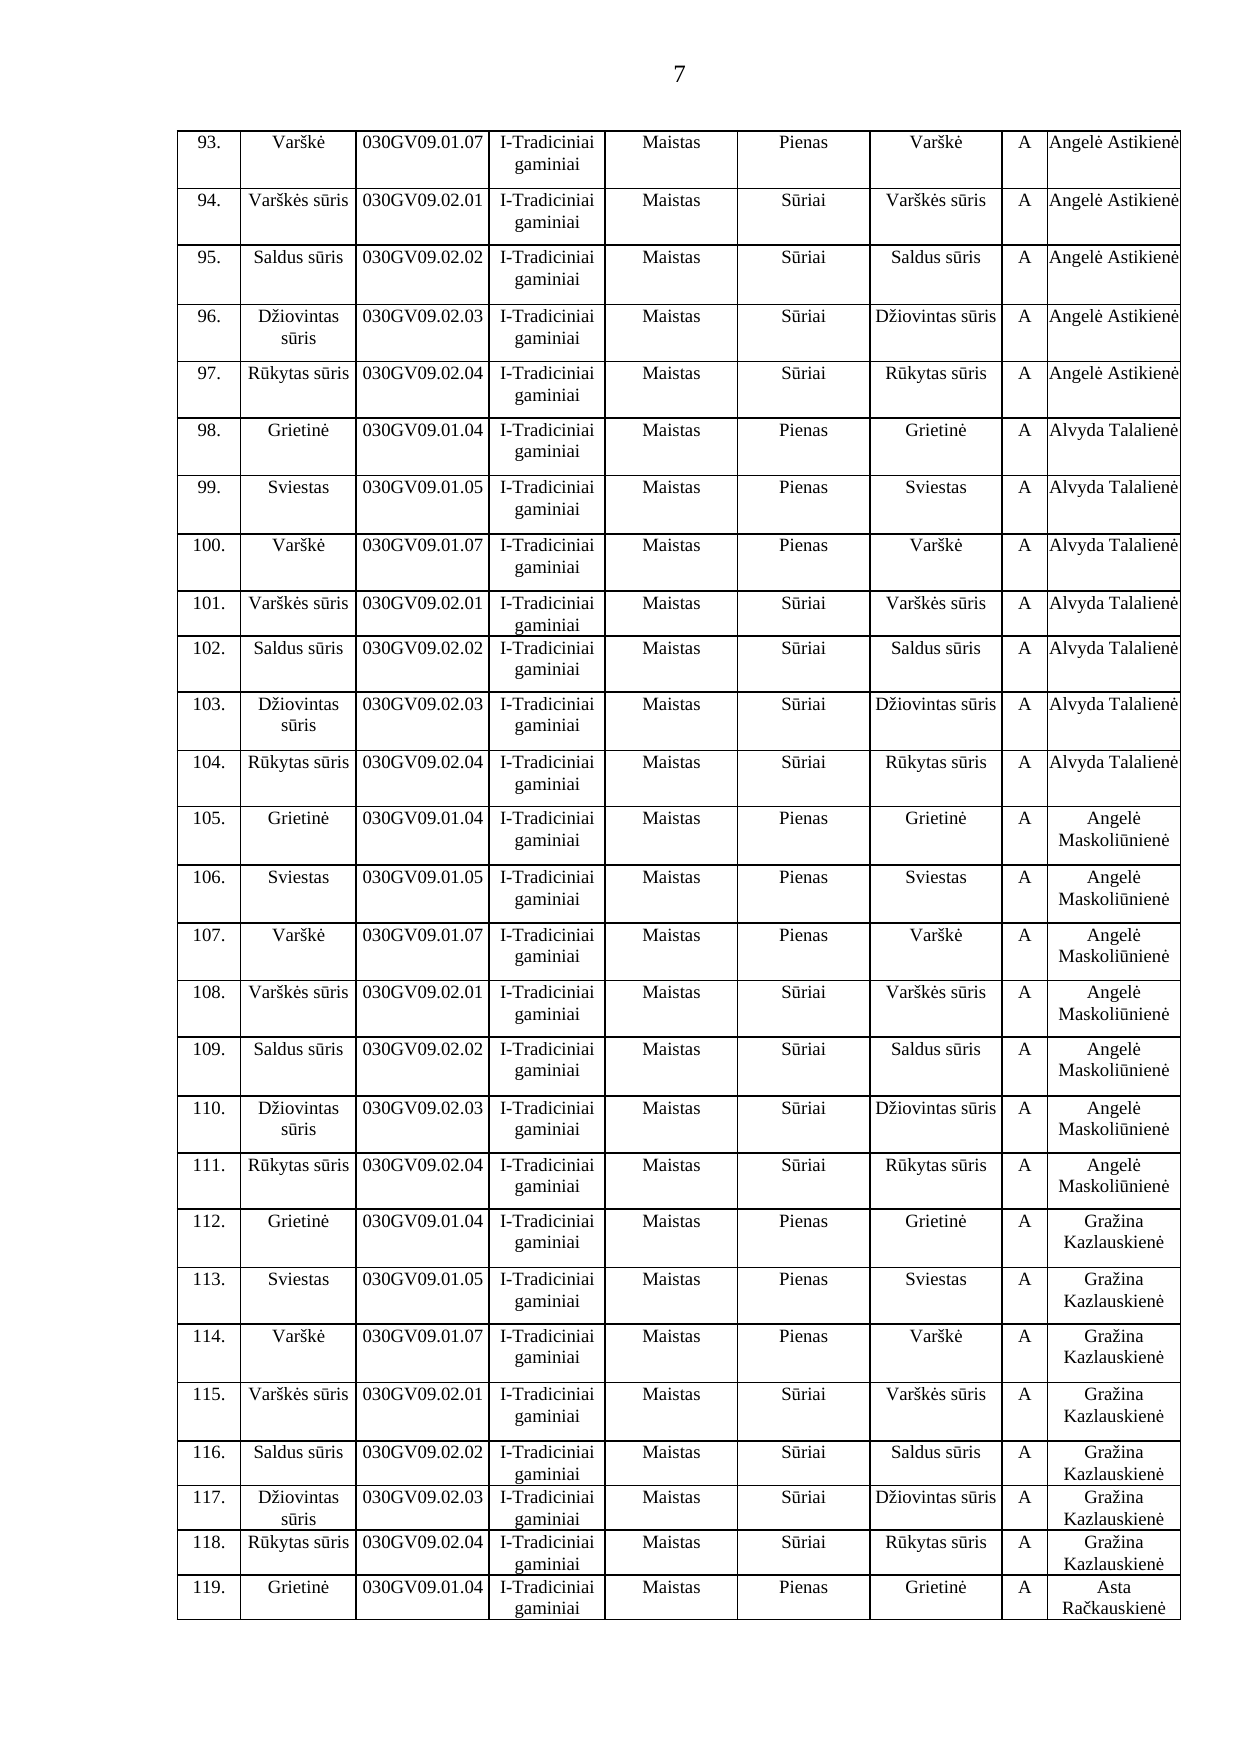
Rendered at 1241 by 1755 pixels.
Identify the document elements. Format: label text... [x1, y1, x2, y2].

table_cell Pienas [738, 924, 869, 979]
table_cell Pienas [738, 866, 869, 922]
table_cell 93. [178, 132, 240, 187]
table_cell I-Tradiciniai gaminiai [490, 1038, 604, 1095]
table_cell Pienas [738, 419, 869, 474]
table_cell 99. [178, 476, 240, 533]
table_cell 030GV09.02.02 [357, 1442, 488, 1484]
table_cell Sūriai [738, 1383, 869, 1440]
table_cell Sūriai [738, 637, 869, 691]
table_cell Maistas [606, 1268, 737, 1323]
table_cell I-Tradiciniai gaminiai [490, 189, 604, 244]
table_cell 103. [178, 693, 240, 749]
table_cell A [1003, 132, 1047, 187]
table_cell I-Tradiciniai gaminiai [490, 1097, 604, 1152]
table_cell Pienas [738, 1576, 869, 1619]
table_cell Gražina Kazlauskienė [1048, 1531, 1180, 1574]
table_cell I-Tradiciniai gaminiai [490, 535, 604, 590]
table_cell 030GV09.02.01 [357, 1383, 488, 1440]
table_cell Angelė Astikienė [1048, 246, 1180, 303]
table_cell 030GV09.01.07 [357, 924, 488, 979]
table_cell Maistas [606, 924, 737, 979]
table_cell Angelė Maskoliūnienė [1048, 924, 1180, 979]
table_cell Grietinė [871, 419, 1001, 474]
table_cell Maistas [606, 751, 737, 806]
table_cell Saldus sūris [871, 637, 1001, 691]
table_cell 100. [178, 535, 240, 590]
table_cell 030GV09.01.05 [357, 1268, 488, 1323]
table_cell Rūkytas sūris [241, 751, 355, 806]
table_cell I-Tradiciniai gaminiai [490, 924, 604, 979]
table_cell Alvyda Talalienė [1048, 751, 1180, 806]
table_cell Saldus sūris [871, 246, 1001, 303]
table_cell A [1003, 924, 1047, 979]
table_cell Rūkytas sūris [871, 362, 1001, 417]
table_cell Maistas [606, 246, 737, 303]
table_cell Angelė Astikienė [1048, 132, 1180, 187]
table_cell 98. [178, 419, 240, 474]
table_cell I-Tradiciniai gaminiai [490, 305, 604, 361]
table_cell 030GV09.02.02 [357, 1038, 488, 1095]
table_cell A [1003, 807, 1047, 864]
table_cell Maistas [606, 693, 737, 749]
table_cell 111. [178, 1154, 240, 1208]
table_cell I-Tradiciniai gaminiai [490, 866, 604, 922]
table_cell 106. [178, 866, 240, 922]
table_cell 030GV09.02.04 [357, 1531, 488, 1574]
table_cell Gražina Kazlauskienė [1048, 1383, 1180, 1440]
table_cell Pienas [738, 1268, 869, 1323]
table_cell Rūkytas sūris [241, 1531, 355, 1574]
table_cell 030GV09.02.01 [357, 981, 488, 1036]
table_cell 118. [178, 1531, 240, 1574]
table_cell Rūkytas sūris [241, 362, 355, 417]
table_cell 107. [178, 924, 240, 979]
table_cell I-Tradiciniai gaminiai [490, 1268, 604, 1323]
table_cell 94. [178, 189, 240, 244]
table_cell 112. [178, 1210, 240, 1267]
table_cell I-Tradiciniai gaminiai [490, 246, 604, 303]
table_cell Grietinė [241, 1576, 355, 1619]
table_cell Pienas [738, 535, 869, 590]
table_cell Saldus sūris [871, 1442, 1001, 1484]
table_cell Alvyda Talalienė [1048, 592, 1180, 635]
table_cell Džiovintas sūris [241, 1097, 355, 1152]
table_cell A [1003, 362, 1047, 417]
table_cell Pienas [738, 476, 869, 533]
table_cell A [1003, 1383, 1047, 1440]
table_cell I-Tradiciniai gaminiai [490, 132, 604, 187]
table_cell A [1003, 866, 1047, 922]
table_cell Gražina Kazlauskienė [1048, 1486, 1180, 1529]
table_cell I-Tradiciniai gaminiai [490, 637, 604, 691]
table_cell 114. [178, 1325, 240, 1382]
table_cell I-Tradiciniai gaminiai [490, 981, 604, 1036]
table_cell Sviestas [871, 866, 1001, 922]
table_cell I-Tradiciniai gaminiai [490, 1486, 604, 1529]
table_cell Maistas [606, 1486, 737, 1529]
table_cell 030GV09.02.02 [357, 246, 488, 303]
table_cell Varškės sūris [241, 189, 355, 244]
table_cell 030GV09.02.03 [357, 1097, 488, 1152]
table_cell Alvyda Talalienė [1048, 693, 1180, 749]
table_cell Džiovintas sūris [241, 305, 355, 361]
table_cell 96. [178, 305, 240, 361]
table_cell I-Tradiciniai gaminiai [490, 1383, 604, 1440]
table_cell A [1003, 751, 1047, 806]
table_cell A [1003, 1210, 1047, 1267]
table_cell Angelė Maskoliūnienė [1048, 1097, 1180, 1152]
table_cell 030GV09.01.07 [357, 132, 488, 187]
table_cell 030GV09.01.04 [357, 1576, 488, 1619]
table_cell Rūkytas sūris [871, 1154, 1001, 1208]
table_cell A [1003, 1442, 1047, 1484]
table_cell Maistas [606, 362, 737, 417]
table_cell A [1003, 1097, 1047, 1152]
table_cell Varškės sūris [871, 189, 1001, 244]
table_cell Varškė [871, 132, 1001, 187]
table_cell Varškės sūris [241, 592, 355, 635]
table_cell 030GV09.02.04 [357, 362, 488, 417]
table_cell Gražina Kazlauskienė [1048, 1210, 1180, 1267]
table_cell Angelė Astikienė [1048, 189, 1180, 244]
table_cell Sūriai [738, 1038, 869, 1095]
table_cell Varškės sūris [871, 1383, 1001, 1440]
table_cell Angelė Maskoliūnienė [1048, 981, 1180, 1036]
table_cell Sūriai [738, 751, 869, 806]
table_cell 116. [178, 1442, 240, 1484]
table_cell Maistas [606, 981, 737, 1036]
table_cell Maistas [606, 132, 737, 187]
table_cell Maistas [606, 1531, 737, 1574]
table_cell Maistas [606, 1154, 737, 1208]
table_cell Sūriai [738, 1531, 869, 1574]
table_cell Varškė [241, 924, 355, 979]
table_cell Varškės sūris [241, 1383, 355, 1440]
table_cell Sviestas [241, 866, 355, 922]
table_cell 117. [178, 1486, 240, 1529]
table_cell I-Tradiciniai gaminiai [490, 693, 604, 749]
table_cell Maistas [606, 1576, 737, 1619]
table_cell Pienas [738, 132, 869, 187]
table_cell Sūriai [738, 693, 869, 749]
table_cell Džiovintas sūris [871, 693, 1001, 749]
table_cell 102. [178, 637, 240, 691]
table_cell Džiovintas sūris [871, 1486, 1001, 1529]
table_cell 030GV09.02.01 [357, 189, 488, 244]
table_cell I-Tradiciniai gaminiai [490, 751, 604, 806]
table_cell Saldus sūris [241, 1442, 355, 1484]
table_cell A [1003, 1531, 1047, 1574]
table_cell Maistas [606, 305, 737, 361]
table_cell A [1003, 476, 1047, 533]
table_cell Maistas [606, 476, 737, 533]
table_cell A [1003, 637, 1047, 691]
table_cell Maistas [606, 1442, 737, 1484]
table_cell Angelė Maskoliūnienė [1048, 1154, 1180, 1208]
table_cell 030GV09.02.03 [357, 1486, 488, 1529]
table_cell 030GV09.02.03 [357, 305, 488, 361]
table_cell Rūkytas sūris [871, 1531, 1001, 1574]
table_cell Angelė Astikienė [1048, 362, 1180, 417]
table_cell 030GV09.01.05 [357, 866, 488, 922]
table_cell Sūriai [738, 305, 869, 361]
table_cell Grietinė [871, 807, 1001, 864]
table_cell Maistas [606, 807, 737, 864]
table_cell Saldus sūris [241, 1038, 355, 1095]
table_cell 030GV09.02.04 [357, 1154, 488, 1208]
table_cell Pienas [738, 1210, 869, 1267]
table_cell Maistas [606, 1383, 737, 1440]
table_cell Saldus sūris [241, 246, 355, 303]
table_cell A [1003, 419, 1047, 474]
table_cell Maistas [606, 1325, 737, 1382]
table_cell 119. [178, 1576, 240, 1619]
table_cell 105. [178, 807, 240, 864]
table_cell Džiovintas sūris [871, 1097, 1001, 1152]
table_cell I-Tradiciniai gaminiai [490, 1576, 604, 1619]
table_cell Grietinė [871, 1210, 1001, 1267]
table_cell Pienas [738, 807, 869, 864]
table_cell Sūriai [738, 189, 869, 244]
table_cell A [1003, 305, 1047, 361]
table_cell Asta Račkauskienė [1048, 1576, 1180, 1619]
table_cell A [1003, 981, 1047, 1036]
table_cell I-Tradiciniai gaminiai [490, 1531, 604, 1574]
table_cell I-Tradiciniai gaminiai [490, 419, 604, 474]
table_cell I-Tradiciniai gaminiai [490, 807, 604, 864]
table_cell A [1003, 1325, 1047, 1382]
table_cell Varškė [241, 1325, 355, 1382]
table_cell A [1003, 1038, 1047, 1095]
table_cell Gražina Kazlauskienė [1048, 1268, 1180, 1323]
table_cell Alvyda Talalienė [1048, 419, 1180, 474]
table_cell Varškės sūris [241, 981, 355, 1036]
table_cell Varškė [241, 132, 355, 187]
table_cell Angelė Maskoliūnienė [1048, 1038, 1180, 1095]
table_cell Angelė Maskoliūnienė [1048, 866, 1180, 922]
table_cell A [1003, 1576, 1047, 1619]
table_cell Gražina Kazlauskienė [1048, 1442, 1180, 1484]
table_cell 030GV09.02.01 [357, 592, 488, 635]
table_cell 109. [178, 1038, 240, 1095]
table_cell Sūriai [738, 362, 869, 417]
table_cell Sūriai [738, 1486, 869, 1529]
table_cell 030GV09.02.03 [357, 693, 488, 749]
table_cell Sūriai [738, 592, 869, 635]
table_cell Maistas [606, 866, 737, 922]
table_cell Alvyda Talalienė [1048, 476, 1180, 533]
table_cell Maistas [606, 535, 737, 590]
table_cell Saldus sūris [871, 1038, 1001, 1095]
table_cell Varškė [871, 924, 1001, 979]
table_cell I-Tradiciniai gaminiai [490, 592, 604, 635]
table_cell 030GV09.01.04 [357, 807, 488, 864]
table_cell Grietinė [241, 419, 355, 474]
table_cell Pienas [738, 1325, 869, 1382]
table_cell 113. [178, 1268, 240, 1323]
table_cell A [1003, 1154, 1047, 1208]
table_cell 110. [178, 1097, 240, 1152]
table_cell Grietinė [241, 807, 355, 864]
table_cell Sūriai [738, 1442, 869, 1484]
table_cell 030GV09.01.07 [357, 535, 488, 590]
table_cell Alvyda Talalienė [1048, 535, 1180, 590]
table_cell A [1003, 189, 1047, 244]
table_cell Sūriai [738, 246, 869, 303]
table_cell Džiovintas sūris [241, 1486, 355, 1529]
table_cell Džiovintas sūris [241, 693, 355, 749]
table_cell Maistas [606, 1038, 737, 1095]
table_cell 030GV09.01.04 [357, 419, 488, 474]
table_cell Sūriai [738, 1097, 869, 1152]
table_cell 101. [178, 592, 240, 635]
table_cell Saldus sūris [241, 637, 355, 691]
table_cell 95. [178, 246, 240, 303]
table_cell I-Tradiciniai gaminiai [490, 1325, 604, 1382]
table_cell Grietinė [871, 1576, 1001, 1619]
table_cell 030GV09.02.02 [357, 637, 488, 691]
table_cell Sviestas [241, 1268, 355, 1323]
table_cell 108. [178, 981, 240, 1036]
table_cell A [1003, 246, 1047, 303]
table_cell I-Tradiciniai gaminiai [490, 1154, 604, 1208]
table_cell 030GV09.02.04 [357, 751, 488, 806]
table_cell Varškė [871, 535, 1001, 590]
table_cell Rūkytas sūris [871, 751, 1001, 806]
table_cell Sūriai [738, 1154, 869, 1208]
table_cell I-Tradiciniai gaminiai [490, 362, 604, 417]
table_cell Grietinė [241, 1210, 355, 1267]
table_cell 030GV09.01.05 [357, 476, 488, 533]
table_cell A [1003, 535, 1047, 590]
table_cell Maistas [606, 592, 737, 635]
table_cell Maistas [606, 1210, 737, 1267]
table_cell Varškė [871, 1325, 1001, 1382]
table_cell Maistas [606, 189, 737, 244]
table_cell Varškės sūris [871, 592, 1001, 635]
table_cell Varškė [241, 535, 355, 590]
table_cell Gražina Kazlauskienė [1048, 1325, 1180, 1382]
table_cell Varškės sūris [871, 981, 1001, 1036]
table_cell Sviestas [871, 1268, 1001, 1323]
table_cell Džiovintas sūris [871, 305, 1001, 361]
table_cell Maistas [606, 637, 737, 691]
table_cell Maistas [606, 419, 737, 474]
table_cell Rūkytas sūris [241, 1154, 355, 1208]
table_cell A [1003, 592, 1047, 635]
table_cell 115. [178, 1383, 240, 1440]
table_cell 030GV09.01.04 [357, 1210, 488, 1267]
table_cell Alvyda Talalienė [1048, 637, 1180, 691]
table_cell I-Tradiciniai gaminiai [490, 1442, 604, 1484]
table_cell 97. [178, 362, 240, 417]
table_cell 104. [178, 751, 240, 806]
table_cell 030GV09.01.07 [357, 1325, 488, 1382]
table_cell I-Tradiciniai gaminiai [490, 476, 604, 533]
table_cell Sūriai [738, 981, 869, 1036]
table_cell I-Tradiciniai gaminiai [490, 1210, 604, 1267]
table_cell Angelė Maskoliūnienė [1048, 807, 1180, 864]
table_cell Sviestas [241, 476, 355, 533]
table_cell Maistas [606, 1097, 737, 1152]
table_cell A [1003, 1268, 1047, 1323]
table_cell Sviestas [871, 476, 1001, 533]
table_cell A [1003, 1486, 1047, 1529]
table_cell Angelė Astikienė [1048, 305, 1180, 361]
table_cell A [1003, 693, 1047, 749]
